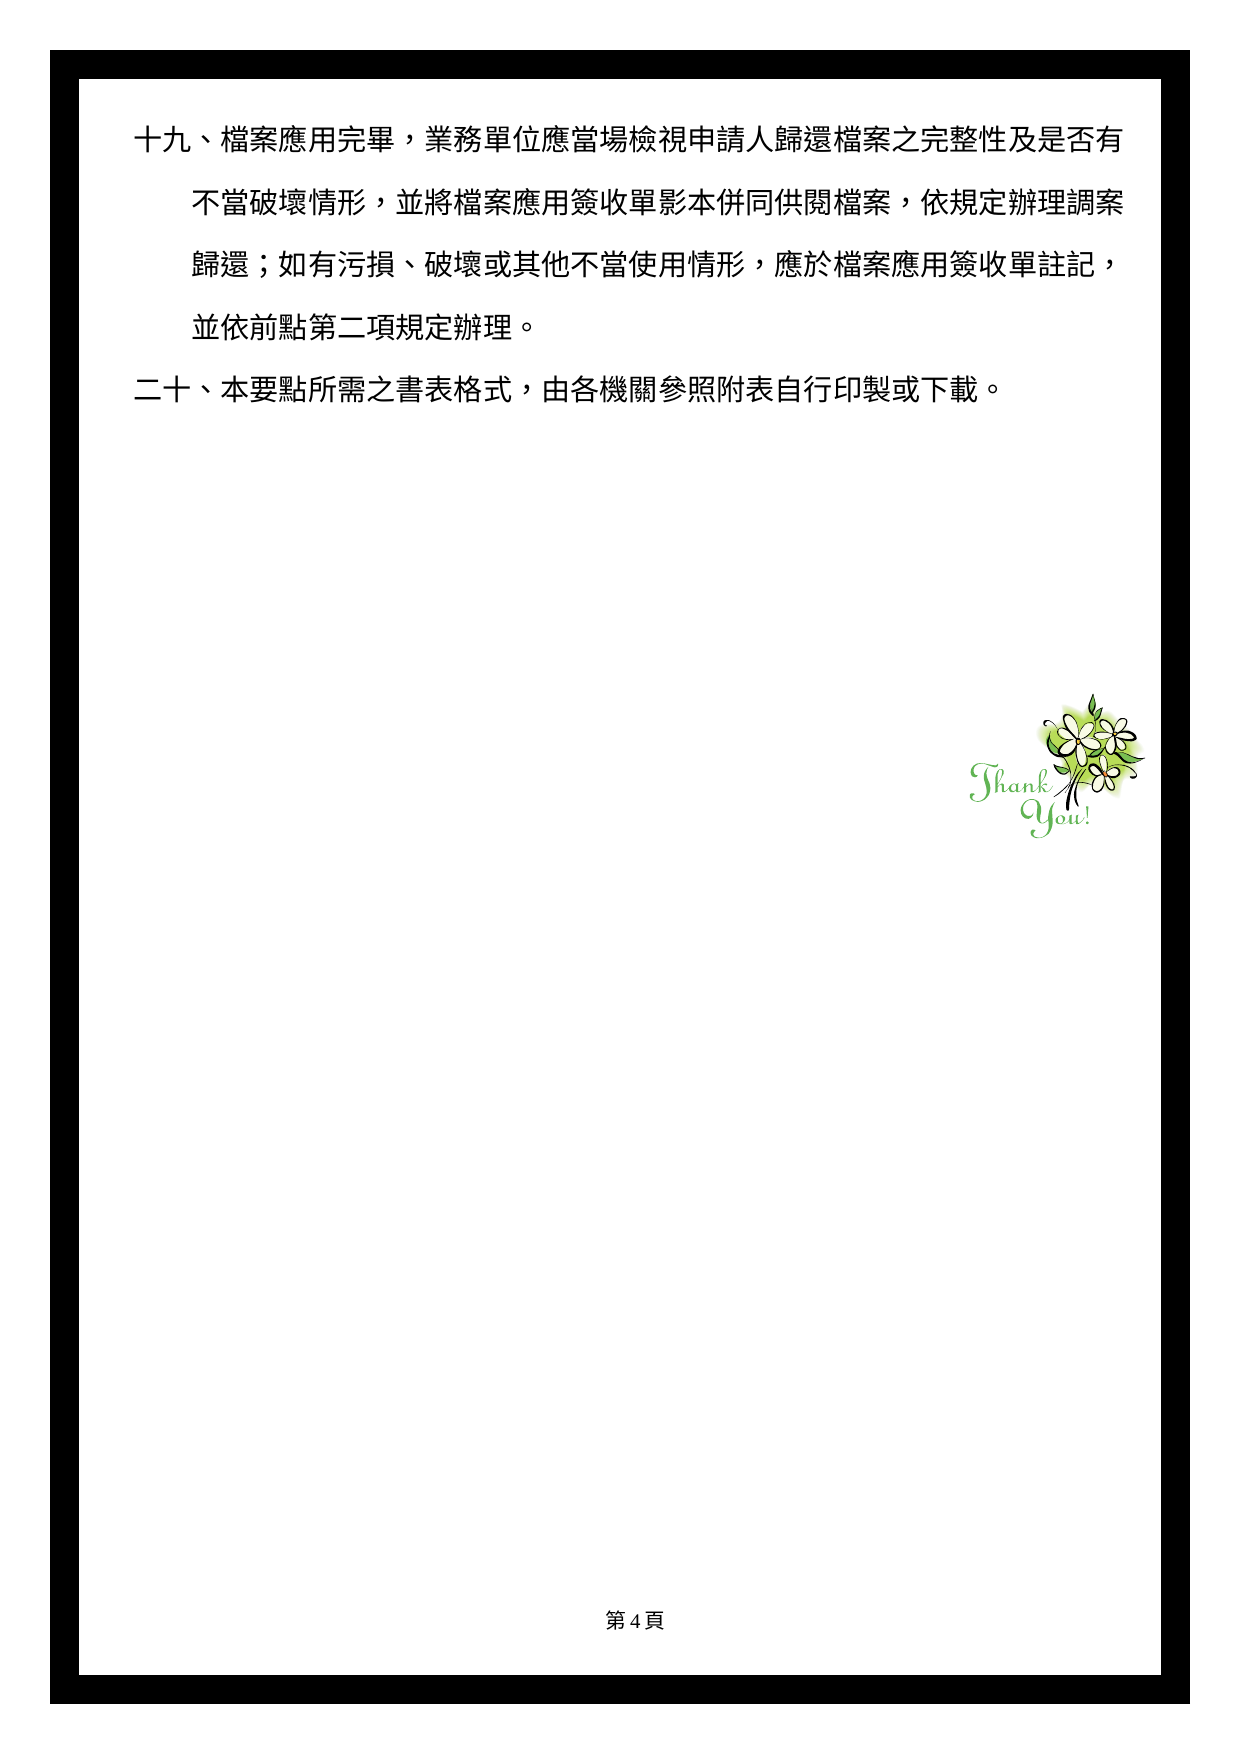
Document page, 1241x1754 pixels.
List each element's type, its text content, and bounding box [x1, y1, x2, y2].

text 二十、本要點所需之書表格式，由各機關參照附表自行印製或下載。 [133, 346, 1137, 409]
text 十九、檔案應用完畢，業務單位應當場檢視申請人歸還檔案之完整性及是否有不當破壞情形，並將檔案應用簽收單影本併同供閱檔案，依規定辦理調案歸還；如有污損、破壞或其他不當使用情形，應於檔案應用簽收單註記，並依前點第二項規定辦理。 [133, 96, 1137, 346]
